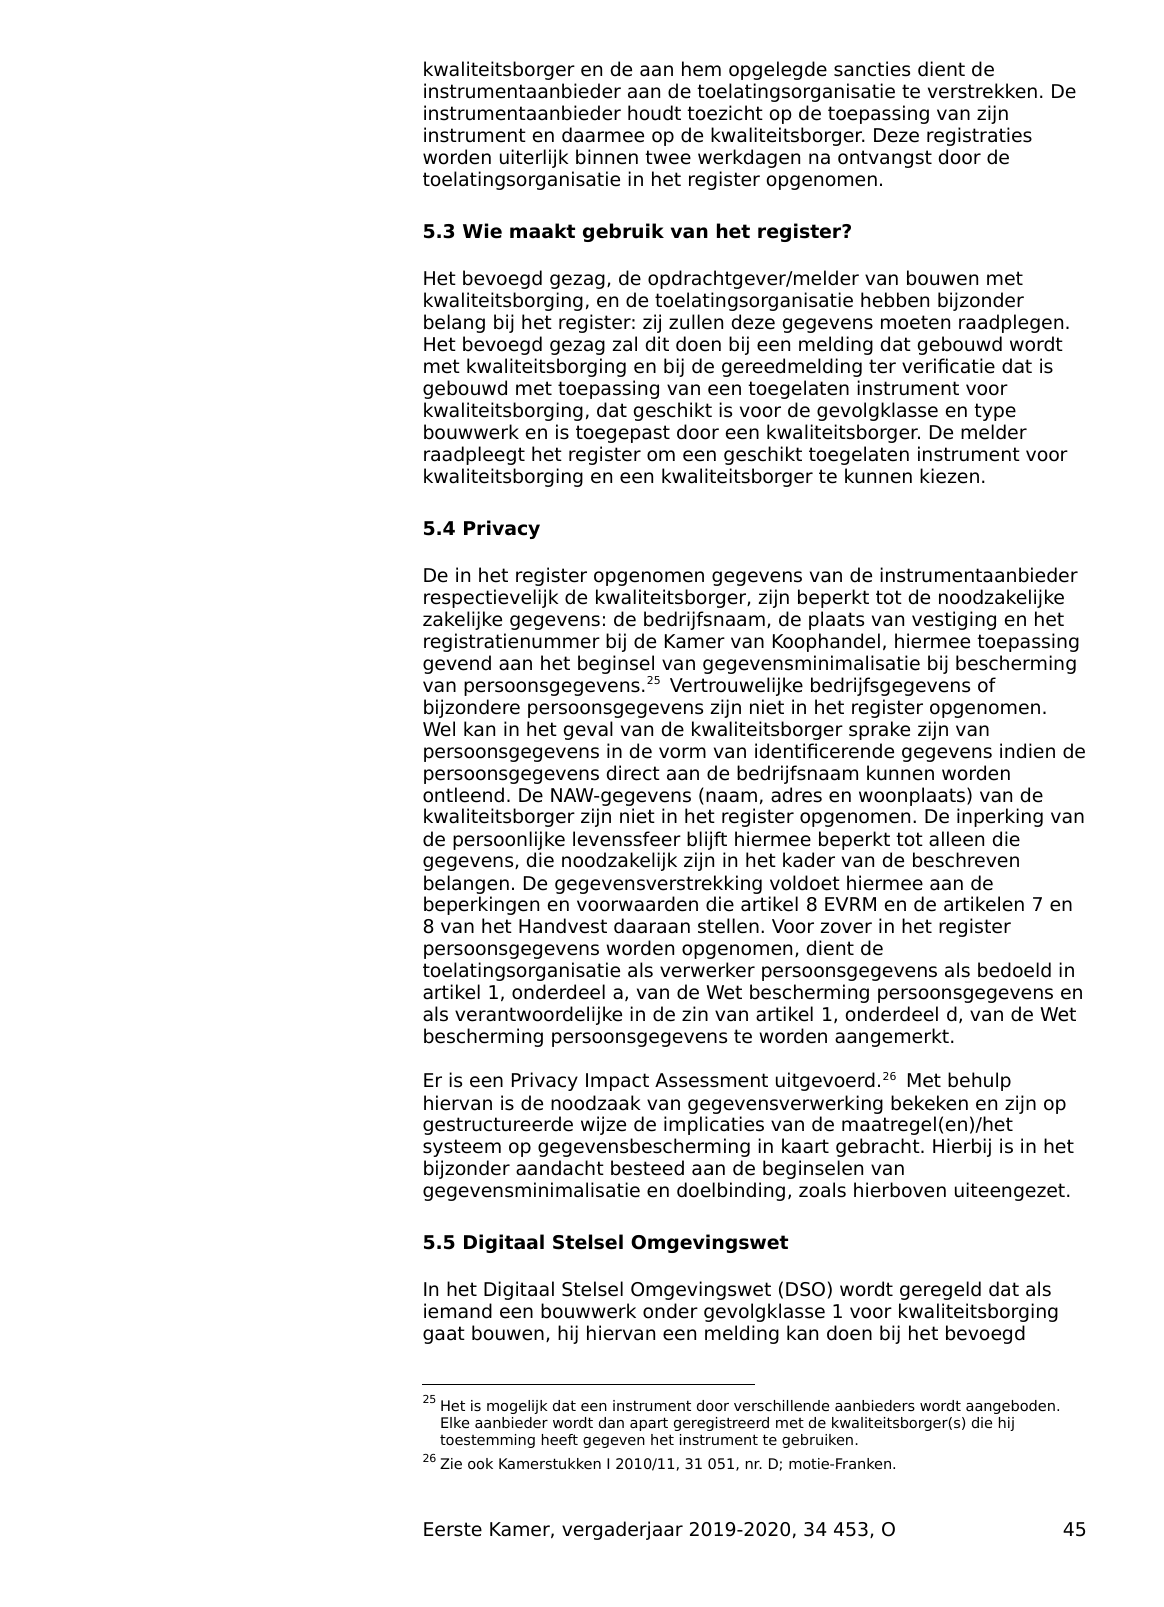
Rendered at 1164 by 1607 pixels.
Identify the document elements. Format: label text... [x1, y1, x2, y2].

subtitle 5.3 Wie maakt gebruik van het register? [422, 221, 1087, 243]
subtitle 5.5 Digitaal Stelsel Omgevingswet [422, 1232, 1087, 1254]
text In het Digitaal Stelsel Omgevingswet (DSO) wordt geregeld dat als iemand een bouwwerk onder gevolgklasse 1 voor kwaliteitsborging gaat bouwen, hij hiervan een melding kan doen bij het bevoegd [422, 1279, 1087, 1345]
text Het is mogelijk dat een instrument door verschillende aanbieders wordt aangeboden. Elke aanbieder wordt dan apart geregistreerd met de kwaliteitsborger(s) die hij toestemming heeft gegeven het instrument te gebruiken. [422, 1393, 1087, 1449]
text Het bevoegd gezag, de opdrachtgever/melder van bouwen met kwaliteitsborging, en de toelatingsorganisatie hebben bijzonder belang bij het register: zij zullen deze gegevens moeten raadplegen. Het bevoegd gezag zal dit doen bij een melding dat gebouwd wordt met kwaliteitsborging en bij de gereedmelding ter verificatie dat is gebouwd met toepassing van een toegelaten instrument voor kwaliteitsborging, dat geschikt is voor de gevolgklasse en type bouwwerk en is toegepast door een kwaliteitsborger. De melder raadpleegt het register om een geschikt toegelaten instrument voor kwaliteitsborging en een kwaliteitsborger te kunnen kiezen. [422, 268, 1087, 488]
subtitle 5.4 Privacy [422, 518, 1087, 540]
text Zie ook Kamerstukken I 2010/11, 31 051, nr. D; motie-Franken. [422, 1452, 1087, 1474]
text kwaliteitsborger en de aan hem opgelegde sancties dient de instrumentaanbieder aan de toelatingsorganisatie te verstrekken. De instrumentaanbieder houdt toezicht op de toepassing van zijn instrument en daarmee op de kwaliteitsborger. Deze registraties worden uiterlijk binnen twee werkdagen na ontvangst door de toelatingsorganisatie in het register opgenomen. [422, 59, 1087, 191]
text Er is een Privacy Impact Assessment uitgevoerd. Met behulp hiervan is de noodzaak van gegevensverwerking bekeken en zijn op gestructureerde wijze de implicaties van de maatregel(en)/het systeem op gegevensbescherming in kaart gebracht. Hierbij is in het bijzonder aandacht besteed aan de beginselen van gegevensminimalisatie en doelbinding, zoals hierboven uiteengezet. [422, 1070, 1087, 1202]
text De in het register opgenomen gegevens van de instrumentaanbieder respectievelijk de kwaliteitsborger, zijn beperkt tot de noodzakelijke zakelijke gegevens: de bedrijfsnaam, de plaats van vestiging en het registratienummer bij de Kamer van Koophandel, hiermee toepassing gevend aan het beginsel van gegevensminimalisatie bij bescherming van persoonsgegevens. Vertrouwelijke bedrijfsgegevens of bijzondere persoonsgegevens zijn niet in het register opgenomen. Wel kan in het geval van de kwaliteitsborger sprake zijn van persoonsgegevens in de vorm van identificerende gegevens indien de persoonsgegevens direct aan de bedrijfsnaam kunnen worden ontleend. De NAW-gegevens (naam, adres en woonplaats) van de kwaliteitsborger zijn niet in het register opgenomen. De inperking van de persoonlijke levenssfeer blijft hiermee beperkt tot alleen die gegevens, die noodzakelijk zijn in het kader van de beschreven belangen. De gegevensverstrekking voldoet hiermee aan de beperkingen en voorwaarden die artikel 8 EVRM en de artikelen 7 en 8 van het Handvest daaraan stellen. Voor zover in het register persoonsgegevens worden opgenomen, dient de toelatingsorganisatie als verwerker persoonsgegevens als bedoeld in artikel 1, onderdeel a, van de Wet bescherming persoonsgegevens en als verantwoordelijke in de zin van artikel 1, onderdeel d, van de Wet bescherming persoonsgegevens te worden aangemerkt. [422, 565, 1087, 1048]
